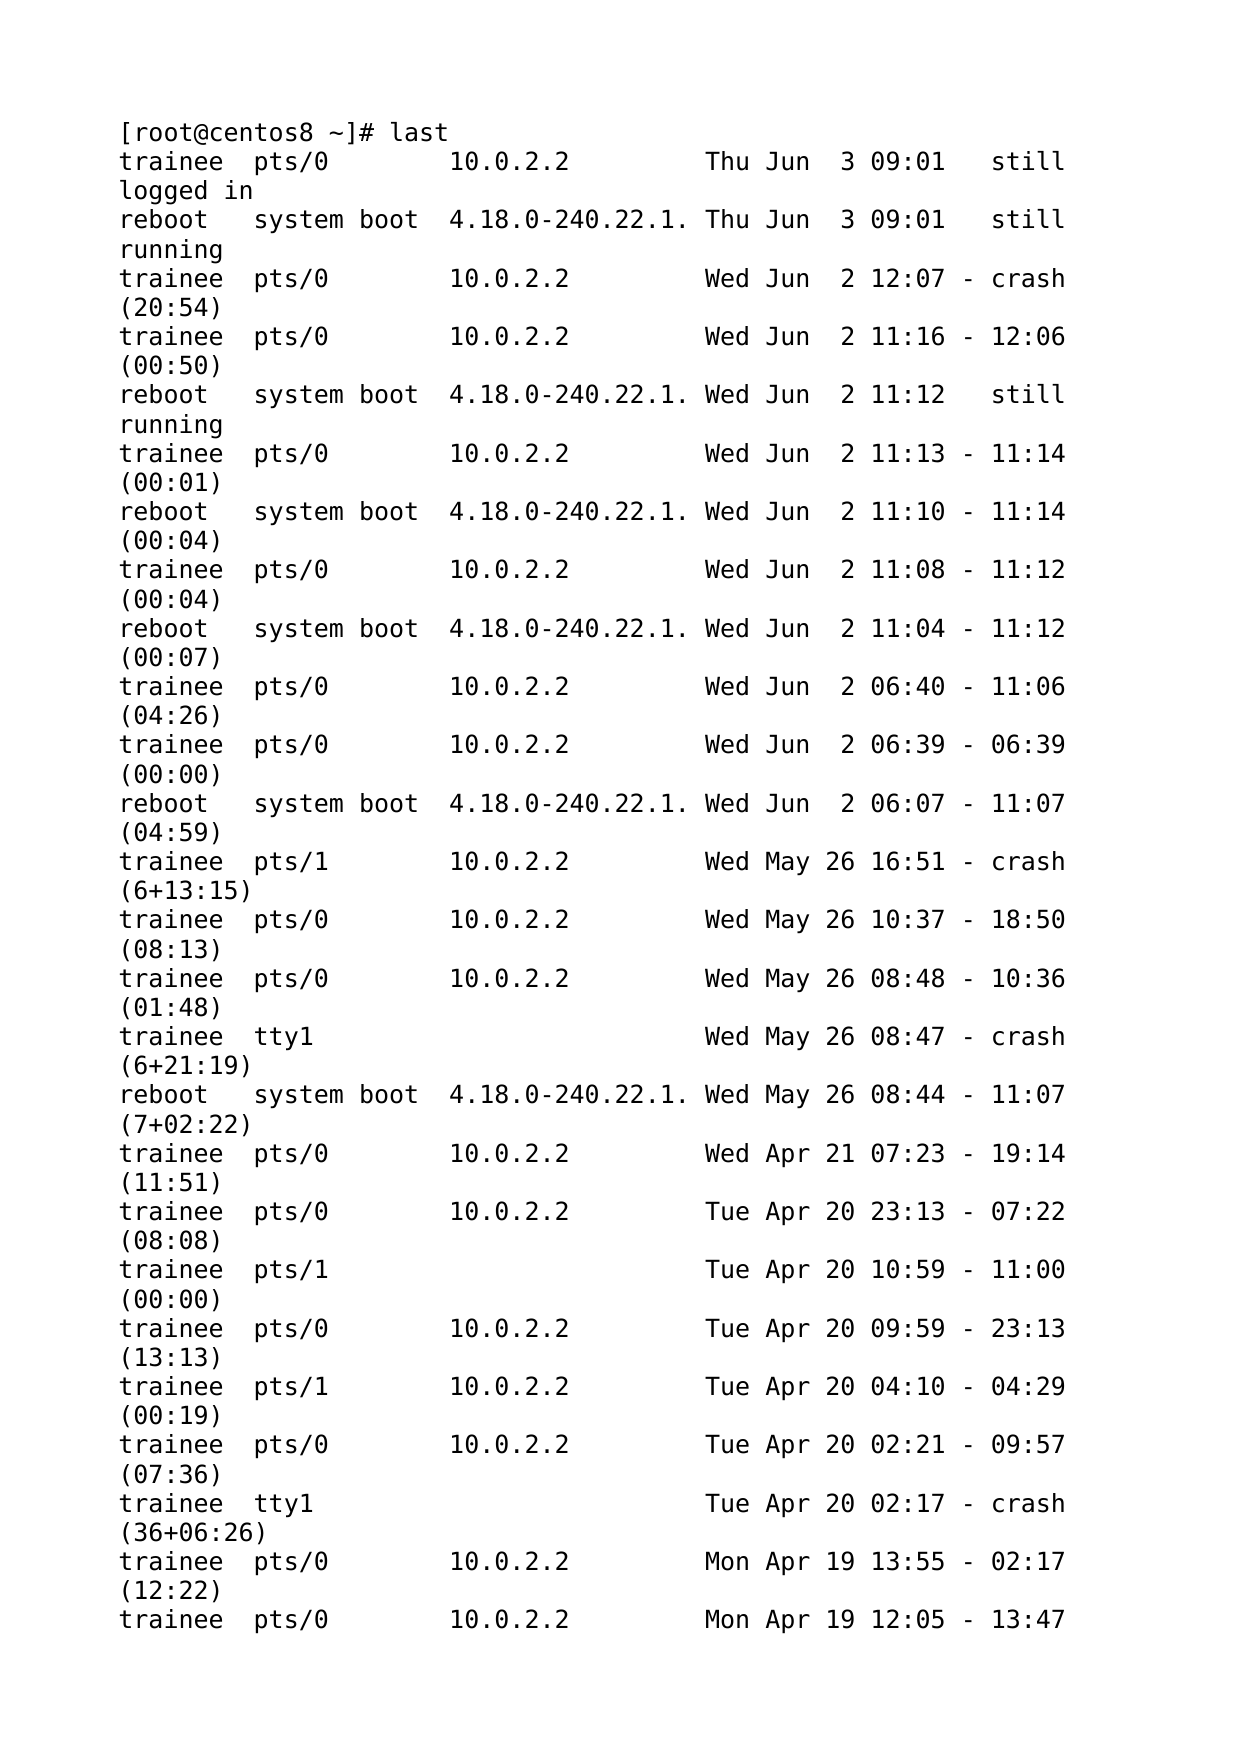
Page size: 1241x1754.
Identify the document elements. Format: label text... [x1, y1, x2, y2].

text [root@centos8 ~]# last trainee pts/0 10.0.2.2 Thu Jun 3 09:01 still logged in reboot system boot 4.18.0-240.22.1. Thu Jun 3 09:01 still running trainee pts/0 10.0.2.2 Wed Jun 2 12:07 - crash (20:54) trainee pts/0 10.0.2.2 Wed Jun 2 11:16 - 12:06 (00:50) reboot system boot 4.18.0-240.22.1. Wed Jun 2 11:12 still running trainee pts/0 10.0.2.2 Wed Jun 2 11:13 - 11:14 (00:01) reboot system boot 4.18.0-240.22.1. Wed Jun 2 11:10 - 11:14 (00:04) trainee pts/0 10.0.2.2 Wed Jun 2 11:08 - 11:12 (00:04) reboot system boot 4.18.0-240.22.1. Wed Jun 2 11:04 - 11:12 (00:07) trainee pts/0 10.0.2.2 Wed Jun 2 06:40 - 11:06 (04:26) trainee pts/0 10.0.2.2 Wed Jun 2 06:39 - 06:39 (00:00) reboot system boot 4.18.0-240.22.1. Wed Jun 2 06:07 - 11:07 (04:59) trainee pts/1 10.0.2.2 Wed May 26 16:51 - crash (6+13:15) trainee pts/0 10.0.2.2 Wed May 26 10:37 - 18:50 (08:13) trainee pts/0 10.0.2.2 Wed May 26 08:48 - 10:36 (01:48) trainee tty1 Wed May 26 08:47 - crash (6+21:19) reboot system boot 4.18.0-240.22.1. Wed May 26 08:44 - 11:07 (7+02:22) trainee pts/0 10.0.2.2 Wed Apr 21 07:23 - 19:14 (11:51) trainee pts/0 10.0.2.2 Tue Apr 20 23:13 - 07:22 (08:08) trainee pts/1 Tue Apr 20 10:59 - 11:00 (00:00) trainee pts/0 10.0.2.2 Tue Apr 20 09:59 - 23:13 (13:13) trainee pts/1 10.0.2.2 Tue Apr 20 04:10 - 04:29 (00:19) trainee pts/0 10.0.2.2 Tue Apr 20 02:21 - 09:57 (07:36) trainee tty1 Tue Apr 20 02:17 - crash (36+06:26) trainee pts/0 10.0.2.2 Mon Apr 19 13:55 - 02:17 (12:22) trainee pts/0 10.0.2.2 Mon Apr 19 12:05 - 13:47 [118, 118, 1122, 1635]
